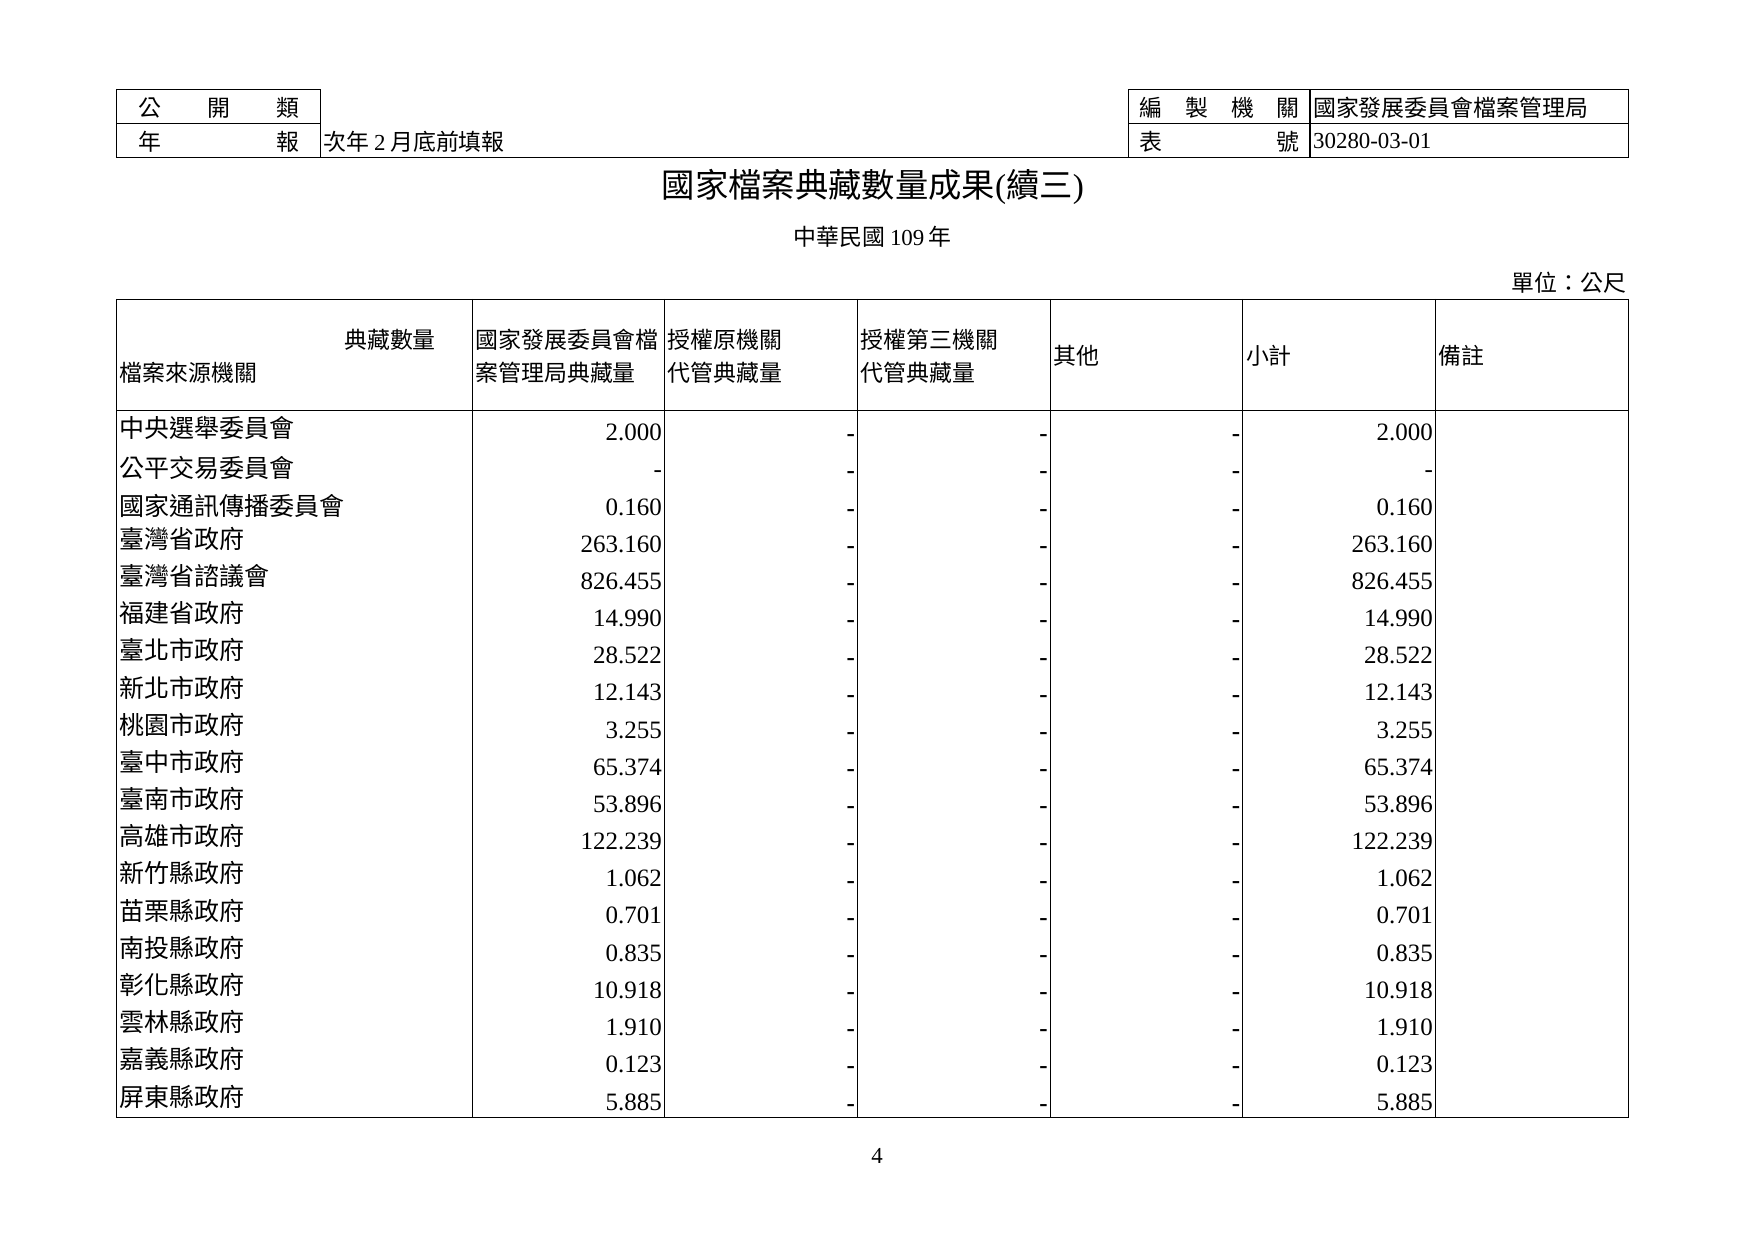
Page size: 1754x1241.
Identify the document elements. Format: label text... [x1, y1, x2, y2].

table_cell 單位：公尺 [1476, 264, 1629, 299]
table_cell - [665, 782, 857, 819]
table_cell 5.885 [1243, 1079, 1435, 1117]
table_cell 高雄市政府 [117, 819, 472, 856]
table_cell [1436, 559, 1628, 596]
table_cell 0.701 [1243, 894, 1435, 931]
table_cell [321, 264, 472, 299]
table_cell [1436, 819, 1628, 856]
table_cell - [858, 447, 1050, 484]
table_cell - [473, 447, 664, 484]
table_cell - [858, 633, 1050, 670]
table_cell - [858, 782, 1050, 819]
table_cell - [665, 633, 857, 670]
table_cell - [665, 894, 857, 931]
table_cell 0.160 [1243, 484, 1435, 522]
table_cell 授權原機關 代管典藏量 [665, 300, 857, 410]
table_cell 14.990 [473, 596, 664, 633]
table_cell - [1051, 1079, 1242, 1117]
table_cell 臺灣省政府 [117, 522, 472, 559]
table_cell 0.123 [1243, 1042, 1435, 1079]
table_cell 263.160 [473, 522, 664, 559]
table_cell [675, 89, 899, 123]
table_cell - [1051, 670, 1242, 707]
table_cell 5.885 [473, 1079, 664, 1117]
table_cell 0.701 [473, 894, 664, 931]
table_cell 1.910 [1243, 1005, 1435, 1042]
table_cell 苗栗縣政府 [117, 894, 472, 931]
table_cell 桃園市政府 [117, 708, 472, 745]
table_cell 公平交易委員會 [117, 447, 472, 484]
table_cell 14.990 [1243, 596, 1435, 633]
table_cell 臺灣省諮議會 [117, 559, 472, 596]
table_cell 3.255 [1243, 708, 1435, 745]
table_cell - [858, 1079, 1050, 1117]
table_cell - [665, 447, 857, 484]
table_cell - [1243, 447, 1435, 484]
table_cell 1.062 [1243, 856, 1435, 893]
table_cell - [1051, 1042, 1242, 1079]
table_cell [1436, 1079, 1628, 1117]
table_cell [675, 123, 899, 157]
table_cell 嘉義縣政府 [117, 1042, 472, 1079]
table_cell - [665, 559, 857, 596]
table_cell - [1051, 633, 1242, 670]
table_cell 其他 [1051, 300, 1242, 410]
table_cell [1436, 1005, 1628, 1042]
table_cell 0.835 [473, 931, 664, 968]
table_cell [1436, 411, 1628, 447]
table_cell 28.522 [1243, 633, 1435, 670]
table_cell - [858, 559, 1050, 596]
table_cell 30280-03-01 [1311, 124, 1628, 157]
table_cell 65.374 [473, 745, 664, 782]
table_cell [321, 89, 371, 123]
table_cell - [1051, 745, 1242, 782]
table_cell - [665, 819, 857, 856]
table_cell - [1051, 447, 1242, 484]
table_cell - [858, 931, 1050, 968]
table_cell - [665, 596, 857, 633]
table_cell - [858, 596, 1050, 633]
table_cell 122.239 [473, 819, 664, 856]
table_cell [1436, 484, 1628, 522]
table_cell 國家通訊傳播委員會 [117, 484, 472, 522]
table_cell 典藏數量 檔案來源機關 [117, 300, 472, 410]
table_cell 65.374 [1243, 745, 1435, 782]
table_cell - [1051, 559, 1242, 596]
table_cell 國家發展委員會檔案管理局 [1311, 90, 1628, 123]
table_cell - [1051, 894, 1242, 931]
table_cell - [665, 968, 857, 1005]
table_cell 53.896 [1243, 782, 1435, 819]
table_cell 國家發展委員會檔案管理局典藏量 [473, 300, 664, 410]
table_cell 0.123 [473, 1042, 664, 1079]
table_cell 編 製 機 關 [1129, 90, 1309, 123]
table_cell - [665, 931, 857, 968]
table_cell - [665, 1005, 857, 1042]
table_cell - [858, 411, 1050, 447]
table_cell - [665, 670, 857, 707]
table_cell - [858, 522, 1050, 559]
table_cell 3.255 [473, 708, 664, 745]
table_cell - [665, 856, 857, 893]
table_cell - [665, 411, 857, 447]
table_cell [1436, 447, 1628, 484]
table_cell - [858, 968, 1050, 1005]
table_cell [1436, 894, 1628, 931]
table_cell [1358, 264, 1476, 299]
table_cell [900, 89, 1128, 123]
table_cell [1436, 782, 1628, 819]
table_cell [472, 264, 782, 299]
table_cell - [858, 708, 1050, 745]
table_cell - [1051, 411, 1242, 447]
table_cell - [858, 819, 1050, 856]
table_cell 臺南市政府 [117, 782, 472, 819]
table_cell - [858, 894, 1050, 931]
table_cell - [858, 1005, 1050, 1042]
table_cell - [858, 484, 1050, 522]
table_cell - [1051, 931, 1242, 968]
table_cell [1129, 264, 1358, 299]
table_cell 備註 [1436, 300, 1628, 410]
table_cell - [858, 1042, 1050, 1079]
table_cell 826.455 [1243, 559, 1435, 596]
table_cell - [858, 856, 1050, 893]
table_cell 臺北市政府 [117, 633, 472, 670]
table_cell 國家檔案典藏數量成果(續三) [117, 158, 1629, 208]
table_cell 中華民國109年 [117, 209, 1629, 263]
table_cell 臺中市政府 [117, 745, 472, 782]
table_cell - [665, 745, 857, 782]
table_cell 小計 [1243, 300, 1435, 410]
table_cell 122.239 [1243, 819, 1435, 856]
table_cell [1436, 708, 1628, 745]
table_cell - [665, 1079, 857, 1117]
table_cell 826.455 [473, 559, 664, 596]
table_cell - [1051, 968, 1242, 1005]
table_cell [1436, 931, 1628, 968]
table_cell [1436, 856, 1628, 893]
table_cell [1436, 1042, 1628, 1079]
table_cell - [1051, 1005, 1242, 1042]
table_cell [117, 264, 321, 299]
table_cell - [858, 745, 1050, 782]
table_cell [1436, 522, 1628, 559]
table_cell 表 號 [1129, 124, 1309, 157]
table_cell - [665, 708, 857, 745]
table_cell 10.918 [1243, 968, 1435, 1005]
table_cell 2.000 [1243, 411, 1435, 447]
table_cell 新竹縣政府 [117, 856, 472, 893]
table_cell - [1051, 856, 1242, 893]
table_cell [1436, 670, 1628, 707]
table_cell 新北市政府 [117, 670, 472, 707]
table_cell [959, 264, 1129, 299]
table_cell 28.522 [473, 633, 664, 670]
table_cell - [665, 484, 857, 522]
table_cell [1436, 968, 1628, 1005]
table_cell 10.918 [473, 968, 664, 1005]
table_cell - [1051, 819, 1242, 856]
table_cell - [1051, 484, 1242, 522]
table_cell 12.143 [473, 670, 664, 707]
table_cell 南投縣政府 [117, 931, 472, 968]
table_cell [371, 89, 674, 123]
table_cell - [1051, 596, 1242, 633]
table_cell 53.896 [473, 782, 664, 819]
table_cell 2.000 [473, 411, 664, 447]
table_cell [1436, 745, 1628, 782]
table_cell 1.062 [473, 856, 664, 893]
table_cell 0.160 [473, 484, 664, 522]
table_cell 福建省政府 [117, 596, 472, 633]
table_cell - [665, 1042, 857, 1079]
table_cell - [858, 670, 1050, 707]
table_cell - [665, 522, 857, 559]
table_cell 263.160 [1243, 522, 1435, 559]
table_cell 次年2月底前填報 [321, 123, 674, 157]
table_cell [1436, 596, 1628, 633]
table_cell 12.143 [1243, 670, 1435, 707]
table_cell 屏東縣政府 [117, 1079, 472, 1117]
table_cell 彰化縣政府 [117, 968, 472, 1005]
table_cell 中央選舉委員會 [117, 411, 472, 447]
table_cell - [1051, 782, 1242, 819]
table_cell 年 報 [117, 124, 320, 157]
table_cell 雲林縣政府 [117, 1005, 472, 1042]
table_cell [782, 264, 959, 299]
table_cell [900, 123, 1128, 157]
table_cell - [1051, 708, 1242, 745]
table_cell 公 開 類 [117, 90, 320, 123]
table_cell [1436, 633, 1628, 670]
table_cell 1.910 [473, 1005, 664, 1042]
table_cell - [1051, 522, 1242, 559]
table_cell 0.835 [1243, 931, 1435, 968]
table_cell 授權第三機關 代管典藏量 [858, 300, 1050, 410]
